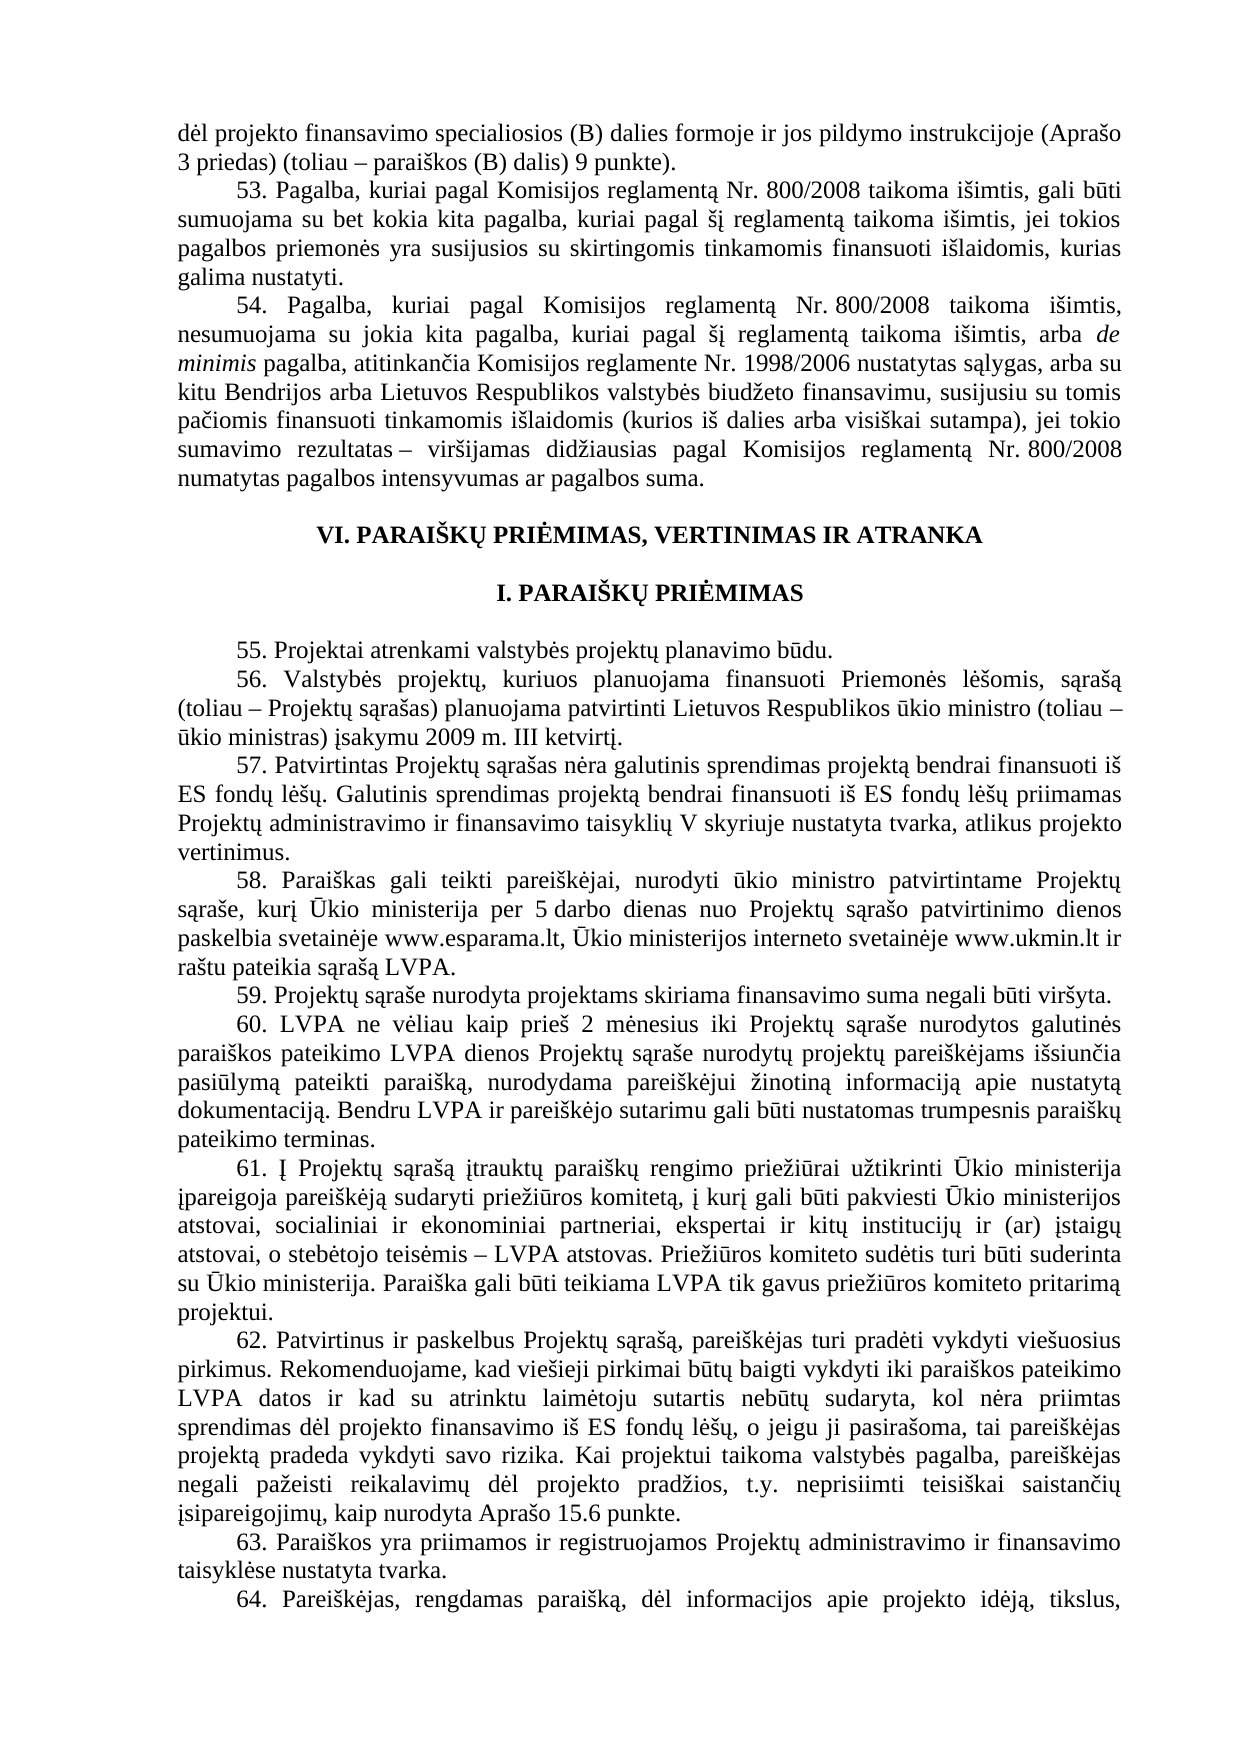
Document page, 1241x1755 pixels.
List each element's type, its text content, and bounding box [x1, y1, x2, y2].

text 57. Patvirtintas Projektų sąrašas nėra galutinis sprendimas projektą bendrai finansuoti iš ES fondų lėšų. Galutinis sprendimas projektą bendrai finansuoti iš ES fondų lėšų priimamas Projektų administravimo ir finansavimo taisyklių V skyriuje nustatyta tvarka, atlikus projekto vertinimus. [177, 751, 1122, 866]
text VI. PARAIŠKŲ PRIĖMIMAS, VERTINIMAS IR ATRANKA [177, 521, 1122, 549]
text 56. Valstybės projektų, kuriuos planuojama finansuoti Priemonės lėšomis, sąrašą (toliau – Projektų sąrašas) planuojama patvirtinti Lietuvos Respublikos ūkio ministro (toliau – ūkio ministras) įsakymu 2009 m. III ketvirtį. [177, 664, 1122, 751]
text 55. Projektai atrenkami valstybės projektų planavimo būdu. [177, 636, 1122, 664]
text 64. Pareiškėjas, rengdamas paraišką, dėl informacijos apie projekto idėją, tikslus, [177, 1584, 1122, 1613]
text 59. Projektų sąraše nurodyta projektams skiriama finansavimo suma negali būti viršyta. [177, 981, 1122, 1009]
text I. PARAIŠKŲ PRIĖMIMAS [177, 578, 1122, 607]
text 62. Patvirtinus ir paskelbus Projektų sąrašą, pareiškėjas turi pradėti vykdyti viešuosius pirkimus. Rekomenduojame, kad viešieji pirkimai būtų baigti vykdyti iki paraiškos pateikimo LVPA datos ir kad su atrinktu laimėtoju sutartis nebūtų sudaryta, kol nėra priimtas sprendimas dėl projekto finansavimo iš ES fondų lėšų, o jeigu ji pasirašoma, tai pareiškėjas projektą pradeda vykdyti savo rizika. Kai projektui taikoma valstybės pagalba, pareiškėjas negali pažeisti reikalavimų dėl projekto pradžios, t.y. neprisiimti teisiškai saistančių įsipareigojimų, kaip nurodyta Aprašo 15.6 punkte. [177, 1326, 1122, 1527]
text dėl projekto finansavimo specialiosios (B) dalies formoje ir jos pildymo instrukcijoje (Aprašo 3 priedas) (toliau – paraiškos (B) dalis) 9 punkte). [177, 118, 1122, 176]
text 53. Pagalba, kuriai pagal Komisijos reglamentą Nr. 800/2008 taikoma išimtis, gali būti sumuojama su bet kokia kita pagalba, kuriai pagal šį reglamentą taikoma išimtis, jei tokios pagalbos priemonės yra susijusios su skirtingomis tinkamomis finansuoti išlaidomis, kurias galima nustatyti. [177, 176, 1122, 291]
text 54. Pagalba, kuriai pagal Komisijos reglamentą Nr. 800/2008 taikoma išimtis, nesumuojama su jokia kita pagalba, kuriai pagal šį reglamentą taikoma išimtis, arba de minimis pagalba, atitinkančia Komisijos reglamente Nr. 1998/2006 nustatytas sąlygas, arba su kitu Bendrijos arba Lietuvos Respublikos valstybės biudžeto finansavimu, susijusiu su tomis pačiomis finansuoti tinkamomis išlaidomis (kurios iš dalies arba visiškai sutampa), jei tokio sumavimo rezultatas – viršijamas didžiausias pagal Komisijos reglamentą Nr. 800/2008 numatytas pagalbos intensyvumas ar pagalbos suma. [177, 291, 1122, 492]
text 58. Paraiškas gali teikti pareiškėjai, nurodyti ūkio ministro patvirtintame Projektų sąraše, kurį Ūkio ministerija per 5 darbo dienas nuo Projektų sąrašo patvirtinimo dienos paskelbia svetainėje www.esparama.lt, Ūkio ministerijos interneto svetainėje www.ukmin.lt ir raštu pateikia sąrašą LVPA. [177, 866, 1122, 981]
text 61. Į Projektų sąrašą įtrauktų paraiškų rengimo priežiūrai užtikrinti Ūkio ministerija įpareigoja pareiškėją sudaryti priežiūros komitetą, į kurį gali būti pakviesti Ūkio ministerijos atstovai, socialiniai ir ekonominiai partneriai, ekspertai ir kitų institucijų ir (ar) įstaigų atstovai, o stebėtojo teisėmis – LVPA atstovas. Priežiūros komiteto sudėtis turi būti suderinta su Ūkio ministerija. Paraiška gali būti teikiama LVPA tik gavus priežiūros komiteto pritarimą projektui. [177, 1153, 1122, 1326]
text 63. Paraiškos yra priimamos ir registruojamos Projektų administravimo ir finansavimo taisyklėse nustatyta tvarka. [177, 1527, 1122, 1584]
text 60. LVPA ne vėliau kaip prieš 2 mėnesius iki Projektų sąraše nurodytos galutinės paraiškos pateikimo LVPA dienos Projektų sąraše nurodytų projektų pareiškėjams išsiunčia pasiūlymą pateikti paraišką, nurodydama pareiškėjui žinotiną informaciją apie nustatytą dokumentaciją. Bendru LVPA ir pareiškėjo sutarimu gali būti nustatomas trumpesnis paraiškų pateikimo terminas. [177, 1009, 1122, 1153]
